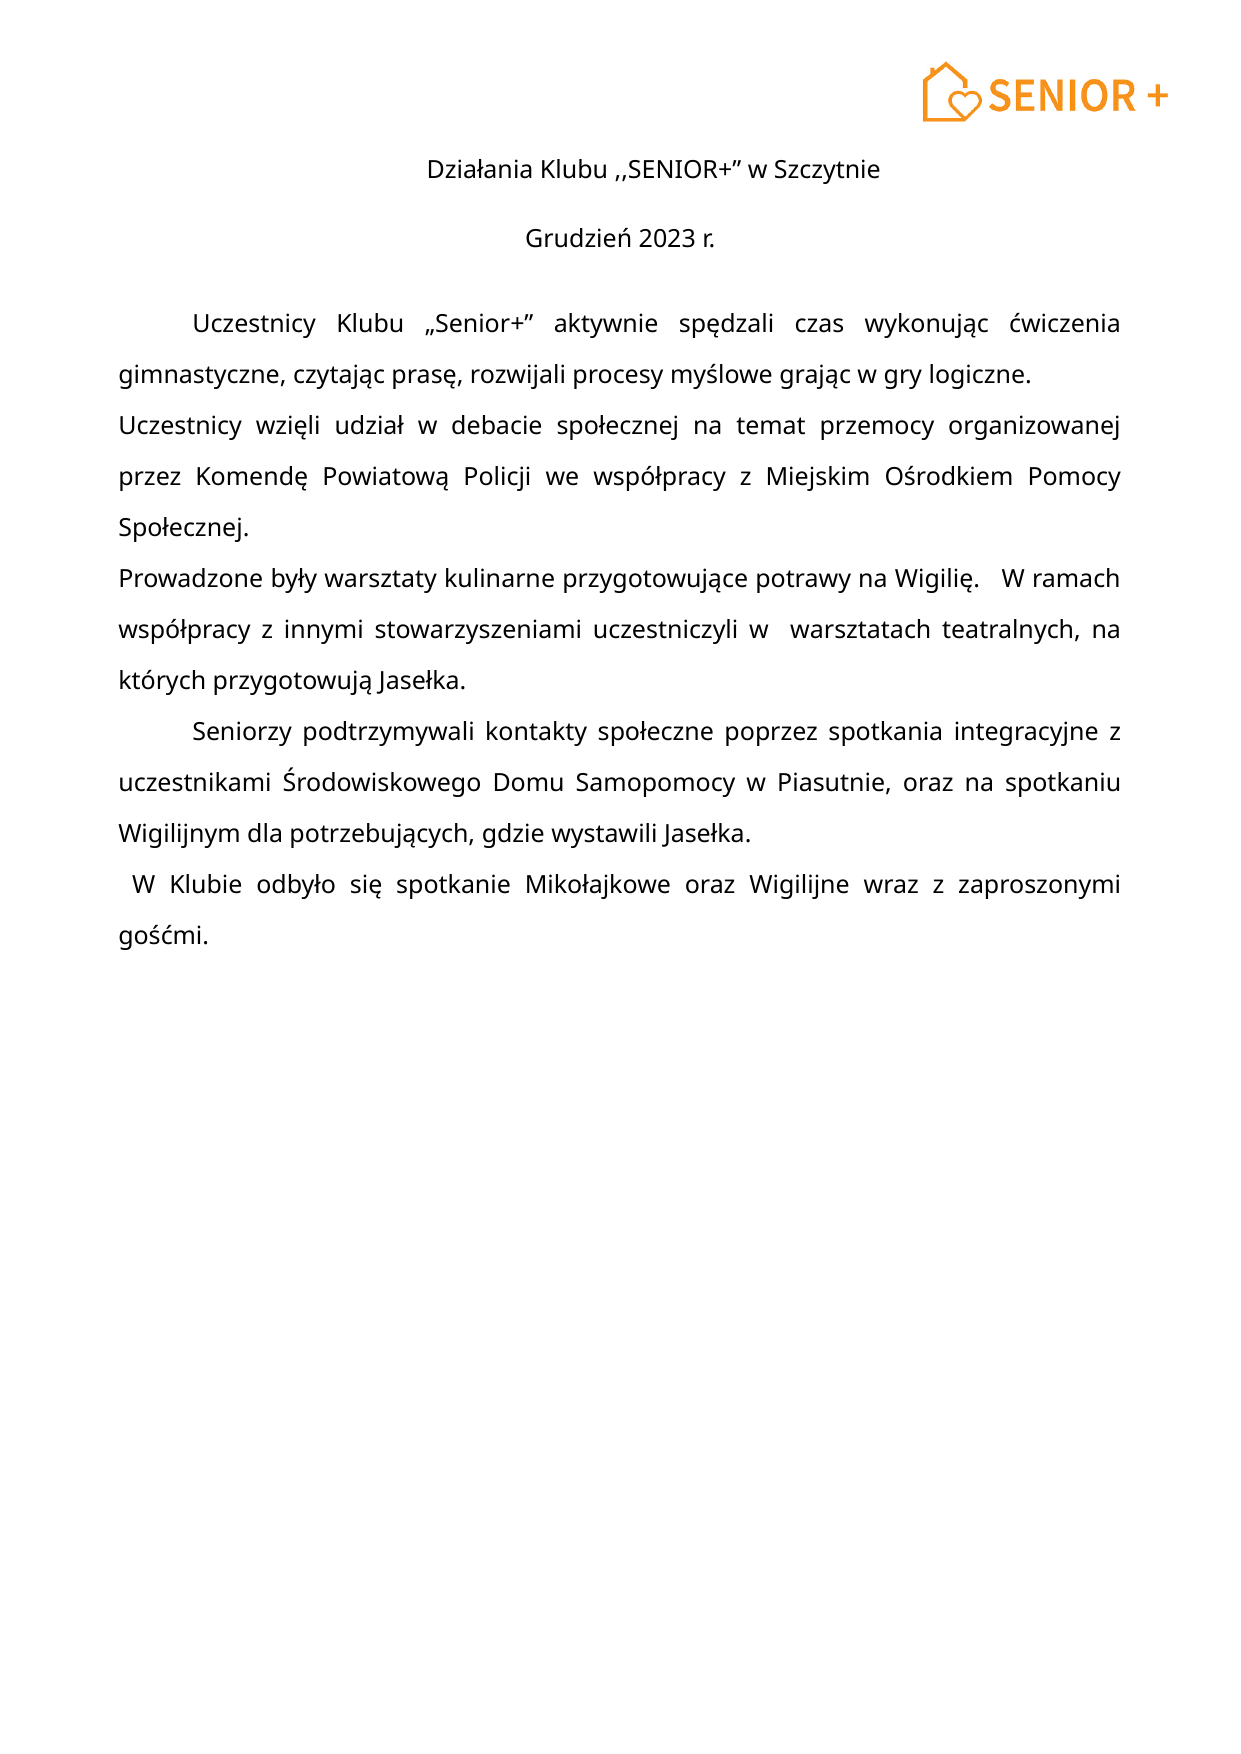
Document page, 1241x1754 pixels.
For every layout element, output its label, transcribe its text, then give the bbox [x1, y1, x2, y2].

list Prowadzone były warsztaty kulinarne przygotowujące potrawy na Wigilię. W ramach współpracy z innymi stowarzyszeniami uczestniczyli w warsztatach teatralnych, na których przygotowują Jasełka. [118, 561, 1122, 697]
list W Klubie odbyło się spotkanie Mikołajkowe oraz Wigilijne wraz z zaproszonymi gośćmi. [118, 867, 1122, 952]
text Uczestnicy wzięli udział w debacie społecznej na temat przemocy organizowanej przez Komendę Powiatową Policji we współpracy z Miejskim Ośrodkiem Pomocy Społecznej. [118, 407, 1122, 544]
text Grudzień 2023 r. [118, 220, 1122, 254]
list Uczestnicy Klubu „Senior+” aktywnie spędzali czas wykonując ćwiczenia gimnastyczne, czytając prasę, rozwijali procesy myślowe grając w gry logiczne. [118, 305, 1122, 391]
text Działania Klubu ,,SENIOR+” w Szczytnie [118, 152, 1122, 186]
picture [893, 41, 1199, 148]
list Seniorzy podtrzymywali kontakty społeczne poprzez spotkania integracyjne z uczestnikami Środowiskowego Domu Samopomocy w Piasutnie, oraz na spotkaniu Wigilijnym dla potrzebujących, gdzie wystawili Jasełka. [118, 714, 1122, 850]
